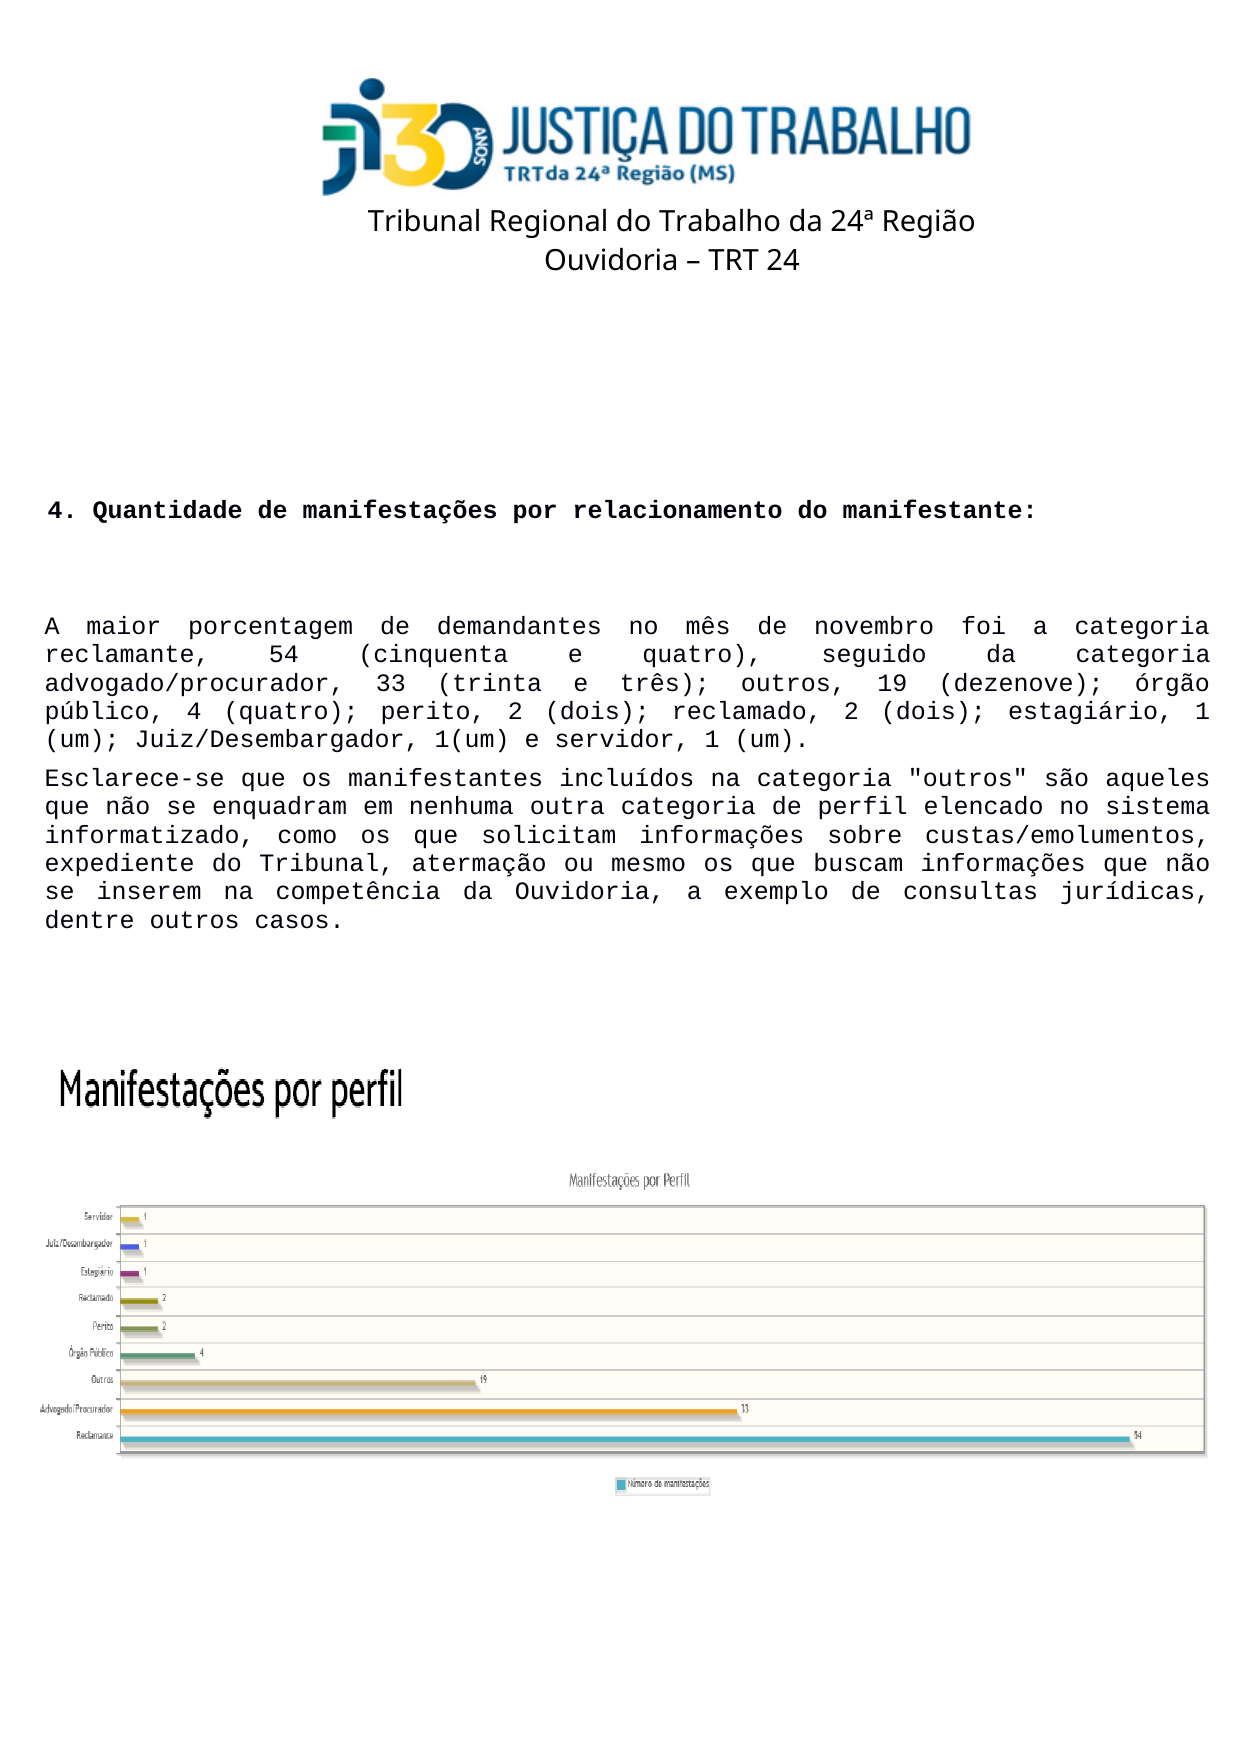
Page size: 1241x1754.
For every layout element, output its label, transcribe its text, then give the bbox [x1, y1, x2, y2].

text 4. Quantidade de manifestações por relacionamento do manifestante: [47, 497, 1209, 526]
text A maior porcentagem de demandantes no mês de novembro foi a categoria reclamante, 54 (cinquenta e quatro), seguido da categoria advogado/procurador, 33 (trinta e três); outros, 19 (dezenove); órgão público, 4 (quatro); perito, 2 (dois); reclamado, 2 (dois); estagiário, 1 (um); Juiz/Desembargador, 1(um) e servidor, 1 (um). [44, 613, 1211, 755]
text Esclarece-se que os manifestantes incluídos na categoria "outros" são aqueles que não se enquadram em nenhuma outra categoria de perfil elencado no sistema informatizado, como os que solicitam informações sobre custas/emolumentos, expediente do Tribunal, atermação ou mesmo os que buscam informações que não se inserem na competência da Ouvidoria, a exemplo de consultas jurídicas, dentre outros casos. [44, 766, 1211, 936]
picture [322, 78, 984, 196]
